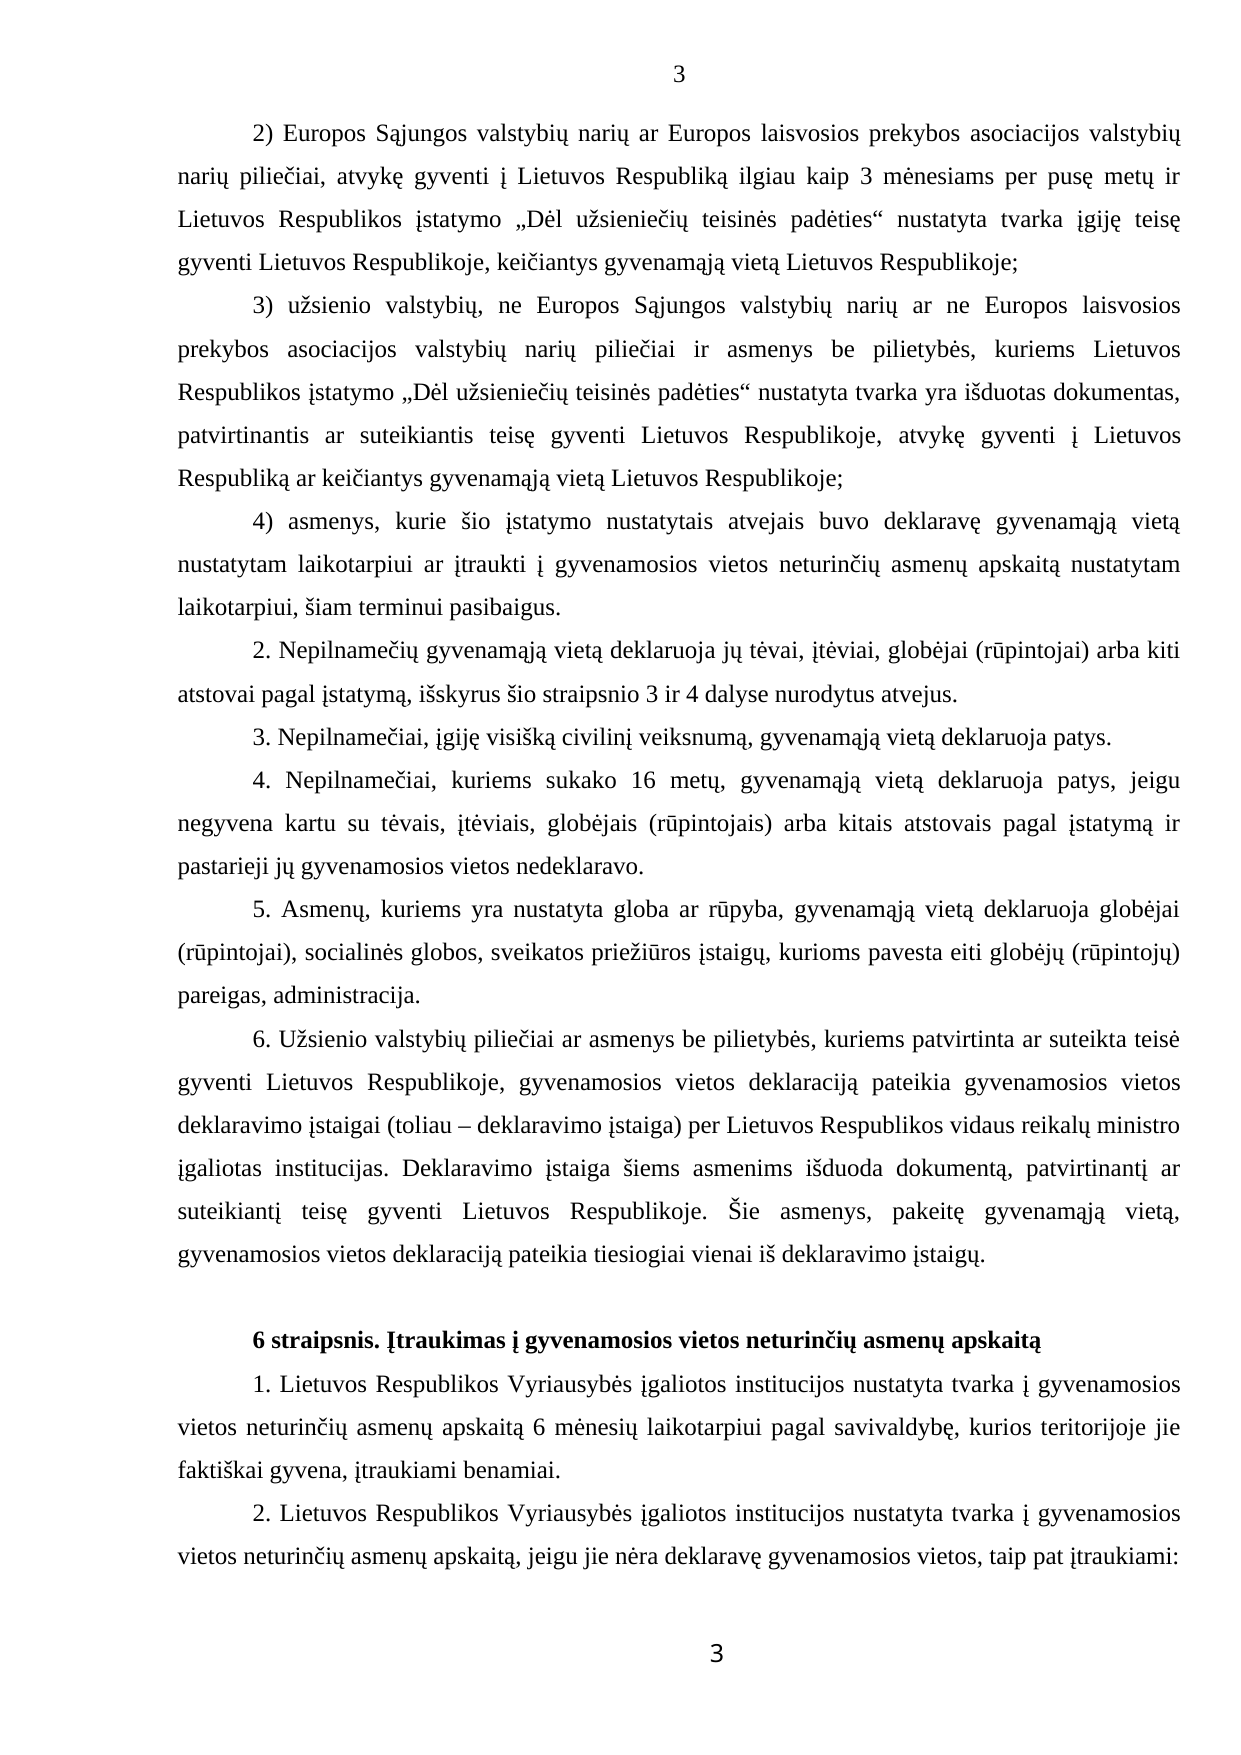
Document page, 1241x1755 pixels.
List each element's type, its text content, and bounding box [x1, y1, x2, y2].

text 3) užsienio valstybių, ne Europos Sąjungos valstybių narių ar ne Europos laisvosios prekybos asociacijos valstybių narių piliečiai ir asmenys be pilietybės, kuriems Lietuvos Respublikos įstatymo „Dėl užsieniečių teisinės padėties“ nustatyta tvarka yra išduotas dokumentas, patvirtinantis ar suteikiantis teisę gyventi Lietuvos Respublikoje, atvykę gyventi į Lietuvos Respubliką ar keičiantys gyvenamąją vietą Lietuvos Respublikoje; [177, 291, 1181, 492]
text 5. Asmenų, kuriems yra nustatyta globa ar rūpyba, gyvenamąją vietą deklaruoja globėjai (rūpintojai), socialinės globos, sveikatos priežiūros įstaigų, kurioms pavesta eiti globėjų (rūpintojų) pareigas, administracija. [177, 894, 1181, 1009]
text 4) asmenys, kurie šio įstatymo nustatytais atvejais buvo deklaravę gyvenamąją vietą nustatytam laikotarpiui ar įtraukti į gyvenamosios vietos neturinčių asmenų apskaitą nustatytam laikotarpiui, šiam terminui pasibaigus. [177, 506, 1181, 621]
text 3. Nepilnamečiai, įgiję visišką civilinį veiksnumą, gyvenamąją vietą deklaruoja patys. [177, 722, 1181, 751]
text 2. Lietuvos Respublikos Vyriausybės įgaliotos institucijos nustatyta tvarka į gyvenamosios vietos neturinčių asmenų apskaitą, jeigu jie nėra deklaravę gyvenamosios vietos, taip pat įtraukiami: [177, 1498, 1181, 1570]
text 4. Nepilnamečiai, kuriems sukako 16 metų, gyvenamąją vietą deklaruoja patys, jeigu negyvena kartu su tėvais, įtėviais, globėjais (rūpintojais) arba kitais atstovais pagal įstatymą ir pastarieji jų gyvenamosios vietos nedeklaravo. [177, 765, 1181, 880]
text 2. Nepilnamečių gyvenamąją vietą deklaruoja jų tėvai, įtėviai, globėjai (rūpintojai) arba kiti atstovai pagal įstatymą, išskyrus šio straipsnio 3 ir 4 dalyse nurodytus atvejus. [177, 636, 1181, 707]
text 6 straipsnis. Įtraukimas į gyvenamosios vietos neturinčių asmenų apskaitą [177, 1326, 1181, 1354]
text 1. Lietuvos Respublikos Vyriausybės įgaliotos institucijos nustatyta tvarka į gyvenamosios vietos neturinčių asmenų apskaitą 6 mėnesių laikotarpiui pagal savivaldybę, kurios teritorijoje jie faktiškai gyvena, įtraukiami benamiai. [177, 1369, 1181, 1484]
text 2) Europos Sąjungos valstybių narių ar Europos laisvosios prekybos asociacijos valstybių narių piliečiai, atvykę gyventi į Lietuvos Respubliką ilgiau kaip 3 mėnesiams per pusę metų ir Lietuvos Respublikos įstatymo „Dėl užsieniečių teisinės padėties“ nustatyta tvarka įgiję teisę gyventi Lietuvos Respublikoje, keičiantys gyvenamąją vietą Lietuvos Respublikoje; [177, 118, 1181, 276]
text 6. Užsienio valstybių piliečiai ar asmenys be pilietybės, kuriems patvirtinta ar suteikta teisė gyventi Lietuvos Respublikoje, gyvenamosios vietos deklaraciją pateikia gyvenamosios vietos deklaravimo įstaigai (toliau – deklaravimo įstaiga) per Lietuvos Respublikos vidaus reikalų ministro įgaliotas institucijas. Deklaravimo įstaiga šiems asmenims išduoda dokumentą, patvirtinantį ar suteikiantį teisę gyventi Lietuvos Respublikoje. Šie asmenys, pakeitę gyvenamąją vietą, gyvenamosios vietos deklaraciją pateikia tiesiogiai vienai iš deklaravimo įstaigų. [177, 1024, 1181, 1268]
